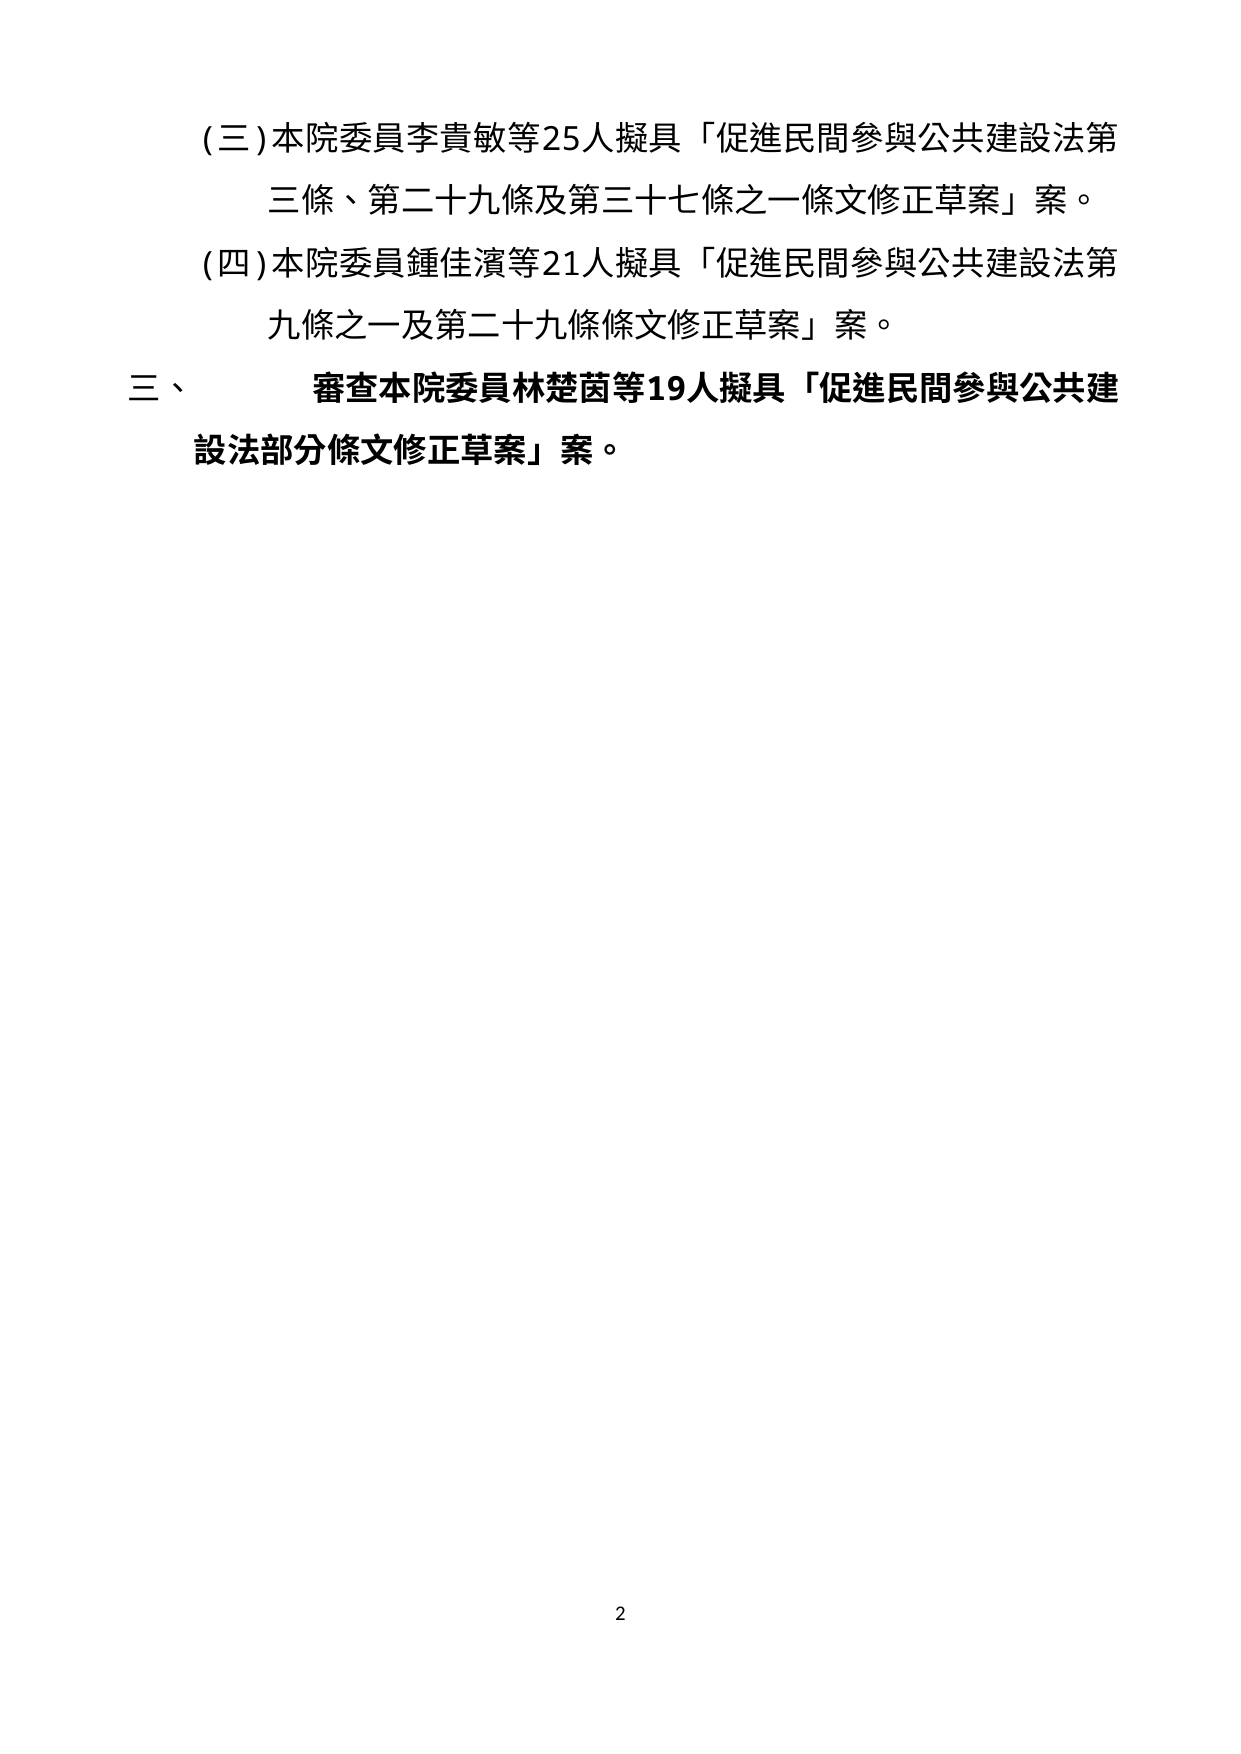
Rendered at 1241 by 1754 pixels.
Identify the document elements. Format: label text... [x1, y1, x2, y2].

text 三、 審查本院委員林楚茵等19人擬具「促進民間參與公共建設法部分條文修正草案」案。 [127, 344, 1120, 469]
text (三)本院委員李貴敏等25人擬具「促進民間參與公共建設法第三條、第二十九條及第三十七條之一條文修正草案」案。 [197, 94, 1120, 219]
text (四)本院委員鍾佳濱等21人擬具「促進民間參與公共建設法第九條之一及第二十九條條文修正草案」案。 [197, 219, 1120, 344]
